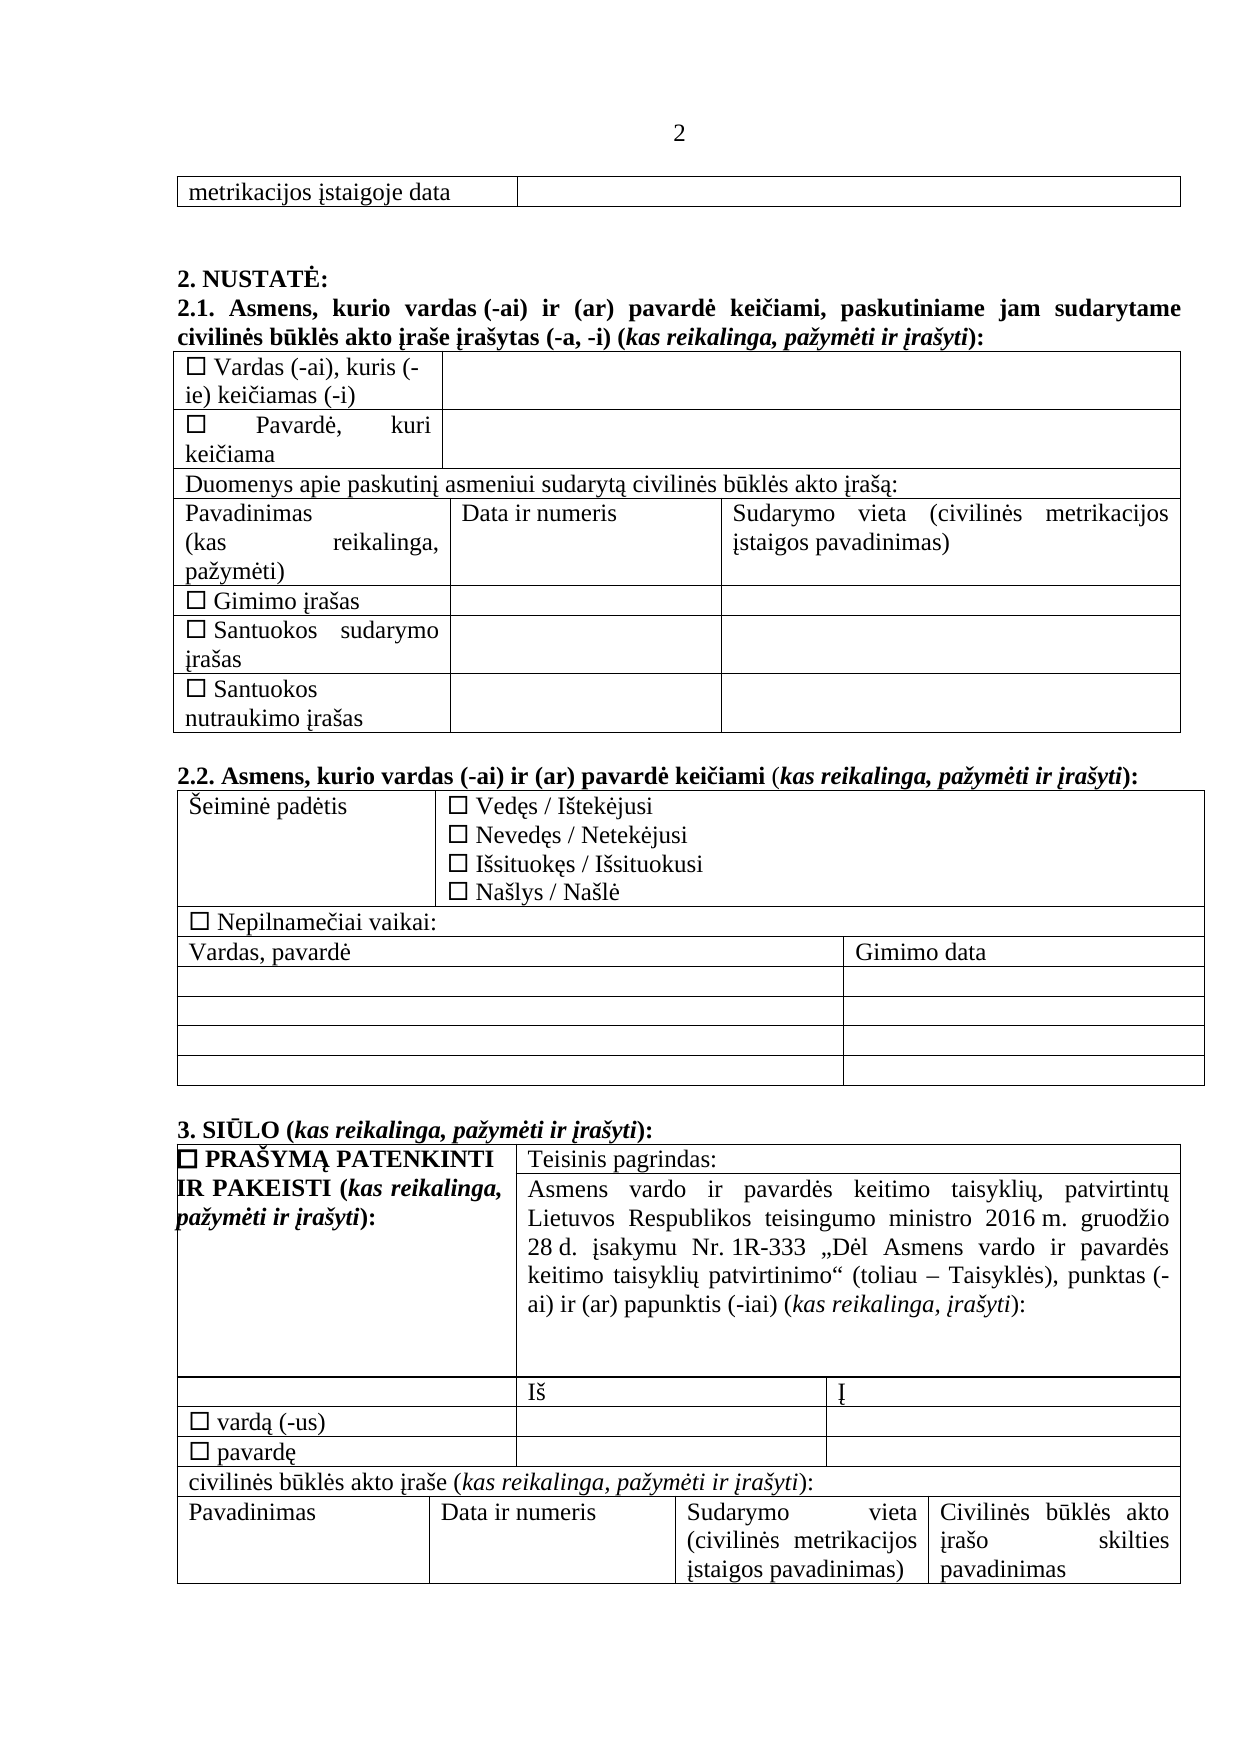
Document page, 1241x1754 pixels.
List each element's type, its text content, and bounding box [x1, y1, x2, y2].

table_cell Asmens vardo ir pavardės keitimo taisyklių, patvirtintų Lietuvos Respublikos teisingumo ministro 2016 m. gruodžio 28 d. įsakymu Nr. 1R-333 „Dėl Asmens vardo ir pavardės keitimo taisyklių patvirtinimo“ (toliau – Taisyklės), punktas (-ai) ir (ar) papunktis (-iai) (kas reikalinga, įrašyti): [517, 1174, 1180, 1376]
table_cell [517, 1437, 826, 1466]
table_cell Vardas, pavardė [178, 937, 843, 966]
table_cell [518, 177, 1180, 206]
table_cell  vardą (-us) [178, 1407, 516, 1436]
table_cell [827, 1407, 1180, 1436]
table_cell Į [827, 1378, 1180, 1406]
table_header  PRAŠYMĄ PATENKINTI IR PAKEISTI (kas reikalinga, pažymėti ir įrašyti): [178, 1145, 516, 1376]
table_cell Civilinės būklės akto įrašo skilties pavadinimas [929, 1497, 1180, 1583]
table_cell Data ir numeris [430, 1497, 675, 1583]
table_cell Pavadinimas [178, 1497, 429, 1583]
table_cell [178, 1056, 843, 1085]
table_cell Data ir numeris [451, 499, 721, 585]
table_cell [827, 1437, 1180, 1466]
table_cell [844, 997, 1204, 1025]
text 3. SIŪLO (kas reikalinga, pažymėti ir įrašyti): [177, 1115, 1182, 1143]
table_header Šeiminė padėtis [178, 791, 435, 906]
table_cell [722, 586, 1180, 614]
table_cell [178, 1378, 516, 1406]
table_cell Pavadinimas (kas reikalinga, pažymėti) [174, 499, 450, 585]
text 2. NUSTATĖ: [177, 264, 1182, 293]
table_header  Vardas (-ai), kuris (-ie) keičiamas (-i) [174, 352, 442, 409]
text 2.1. Asmens, kurio vardas (-ai) ir (ar) pavardė keičiami, paskutiniame jam sudarytame civilinės būklės akto įraše įrašytas (-a, -i) (kas reikalinga, pažymėti ir įrašyti): [177, 293, 1182, 351]
table_cell [178, 997, 843, 1025]
table_cell  Santuokos nutraukimo įrašas [174, 674, 450, 732]
table_cell [722, 616, 1180, 673]
table_cell [451, 616, 721, 673]
table_cell Gimimo data [844, 937, 1204, 966]
table_cell metrikacijos įstaigoje data [178, 177, 517, 206]
table_cell  Nepilnamečiai vaikai: [178, 907, 1204, 936]
text 2.2. Asmens, kurio vardas (-ai) ir (ar) pavardė keičiami (kas reikalinga, pažymėti ir įrašyti): [177, 761, 1182, 790]
table_cell Sudarymo vieta (civilinės metrikacijos įstaigos pavadinimas) [676, 1497, 928, 1583]
table_header Teisinis pagrindas: [517, 1145, 1180, 1173]
table_cell Duomenys apie paskutinį asmeniui sudarytą civilinės būklės akto įrašą: [174, 469, 1180, 497]
table_cell  Santuokos sudarymo įrašas [174, 616, 450, 673]
table_cell  pavardę [178, 1437, 516, 1466]
table_cell [844, 1056, 1204, 1085]
table_cell Iš [517, 1378, 826, 1406]
table_header [443, 352, 1180, 409]
table_cell [178, 1026, 843, 1055]
table_cell civilinės būklės akto įraše (kas reikalinga, pažymėti ir įrašyti): [178, 1467, 1180, 1496]
table_cell [451, 586, 721, 614]
table_cell  Gimimo įrašas [174, 586, 450, 614]
table_header  Vedęs / Ištekėjusi  Nevedęs / Netekėjusi  Išsituokęs / Išsituokusi  Našlys / Našlė [436, 791, 1204, 906]
table_cell [178, 967, 843, 996]
table_cell  Pavardė, kuri keičiama [174, 410, 442, 468]
table_cell [517, 1407, 826, 1436]
table_cell [722, 674, 1180, 732]
table_cell [844, 967, 1204, 996]
table_cell [451, 674, 721, 732]
table_cell [844, 1026, 1204, 1055]
table_cell Sudarymo vieta (civilinės metrikacijos įstaigos pavadinimas) [722, 499, 1180, 585]
table_cell [443, 410, 1180, 468]
